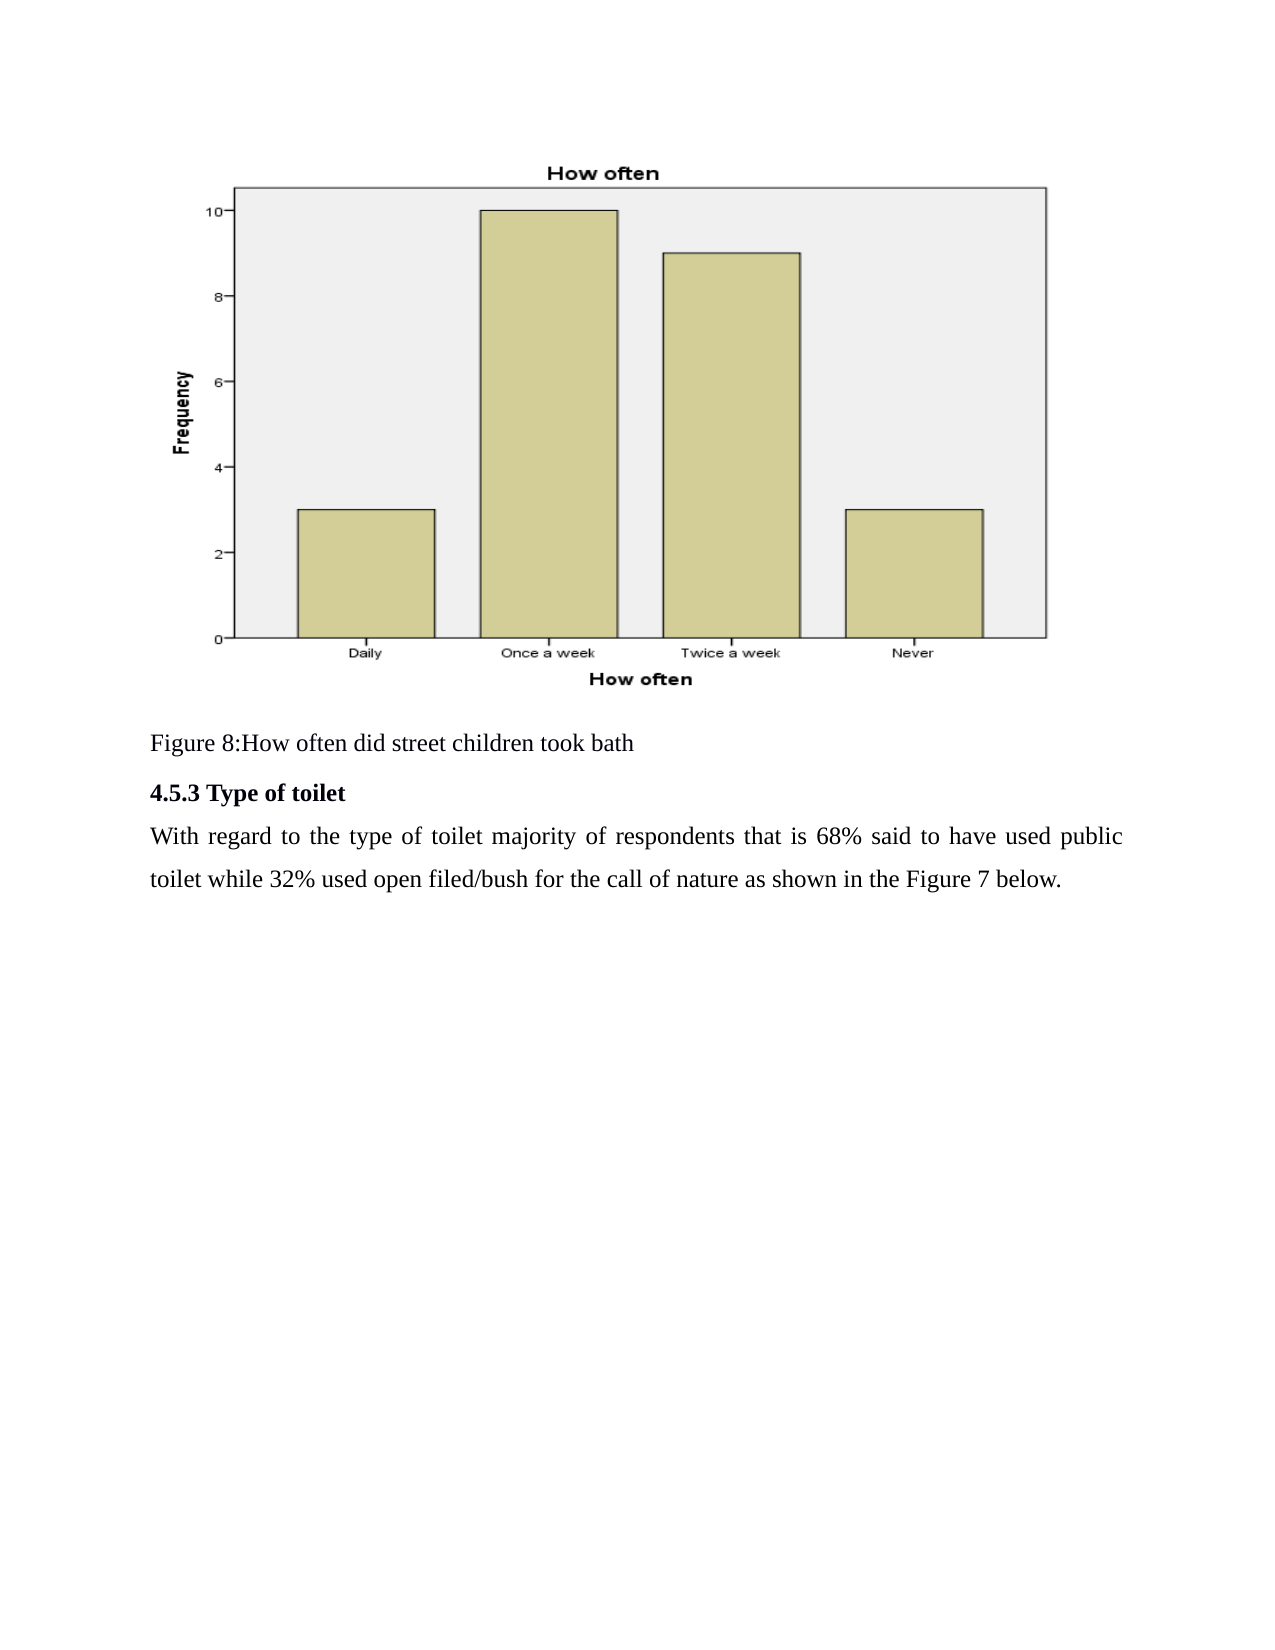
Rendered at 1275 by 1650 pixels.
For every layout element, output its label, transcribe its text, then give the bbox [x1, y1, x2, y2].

text Figure 8:How often did street children took bath [150, 728, 1125, 757]
subtitle 4.5.3 Type of toilet [150, 778, 1125, 807]
picture [150, 150, 1057, 704]
text With regard to the type of toilet majority of respondents that is 68% said to have used public toilet while 32% used open filed/bush for the call of nature as shown in the Figure 7 below. [150, 821, 1125, 893]
